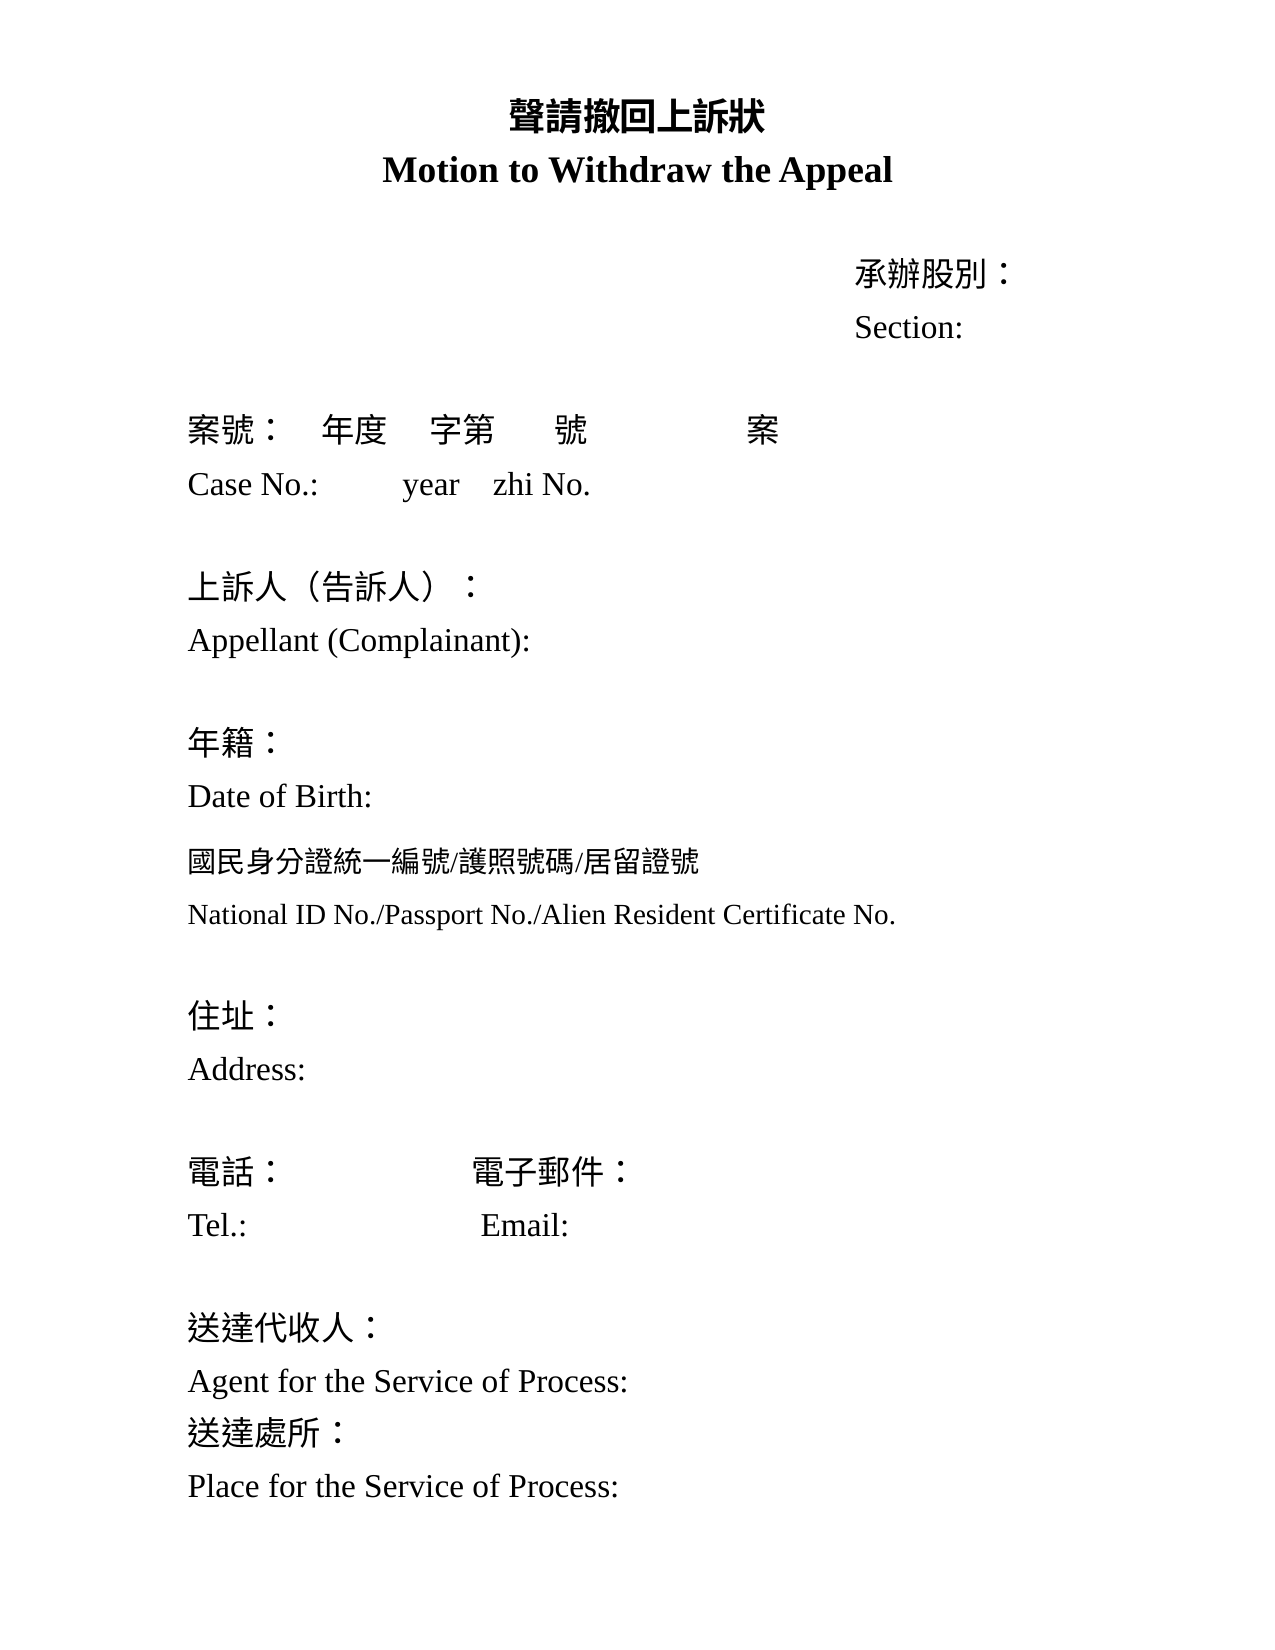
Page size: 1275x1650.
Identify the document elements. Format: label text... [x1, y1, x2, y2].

text 送達處所： [187, 1403, 1087, 1455]
text Date of Birth: [187, 766, 1087, 818]
text Motion to Withdraw the Appeal [187, 141, 1087, 193]
text 國民身分證統一編號/護照號碼/居留證號 [187, 830, 1087, 882]
text Section: [187, 297, 1087, 349]
text 案號： 年度 字第 號 案 [187, 401, 1087, 453]
text Address: [187, 1039, 1087, 1091]
text 年籍： [187, 714, 1087, 766]
text 上訴人（告訴人）： [187, 557, 1087, 609]
text Appellant (Complainant): [187, 609, 1087, 662]
text 送達代收人： [187, 1299, 1087, 1351]
text Case No.: year zhi No. [187, 453, 1087, 505]
text 聲請撤回上訴狀 [187, 89, 1087, 141]
text 承辦股別： [187, 245, 1087, 297]
text Tel.: Email: [187, 1195, 1087, 1247]
text Place for the Service of Process: [187, 1455, 1087, 1507]
text 電話： 電子郵件： [187, 1143, 1087, 1195]
text Agent for the Service of Process: [187, 1351, 1087, 1403]
text 住址： [187, 987, 1087, 1039]
text National ID No./Passport No./Alien Resident Certificate No. [187, 882, 1087, 934]
